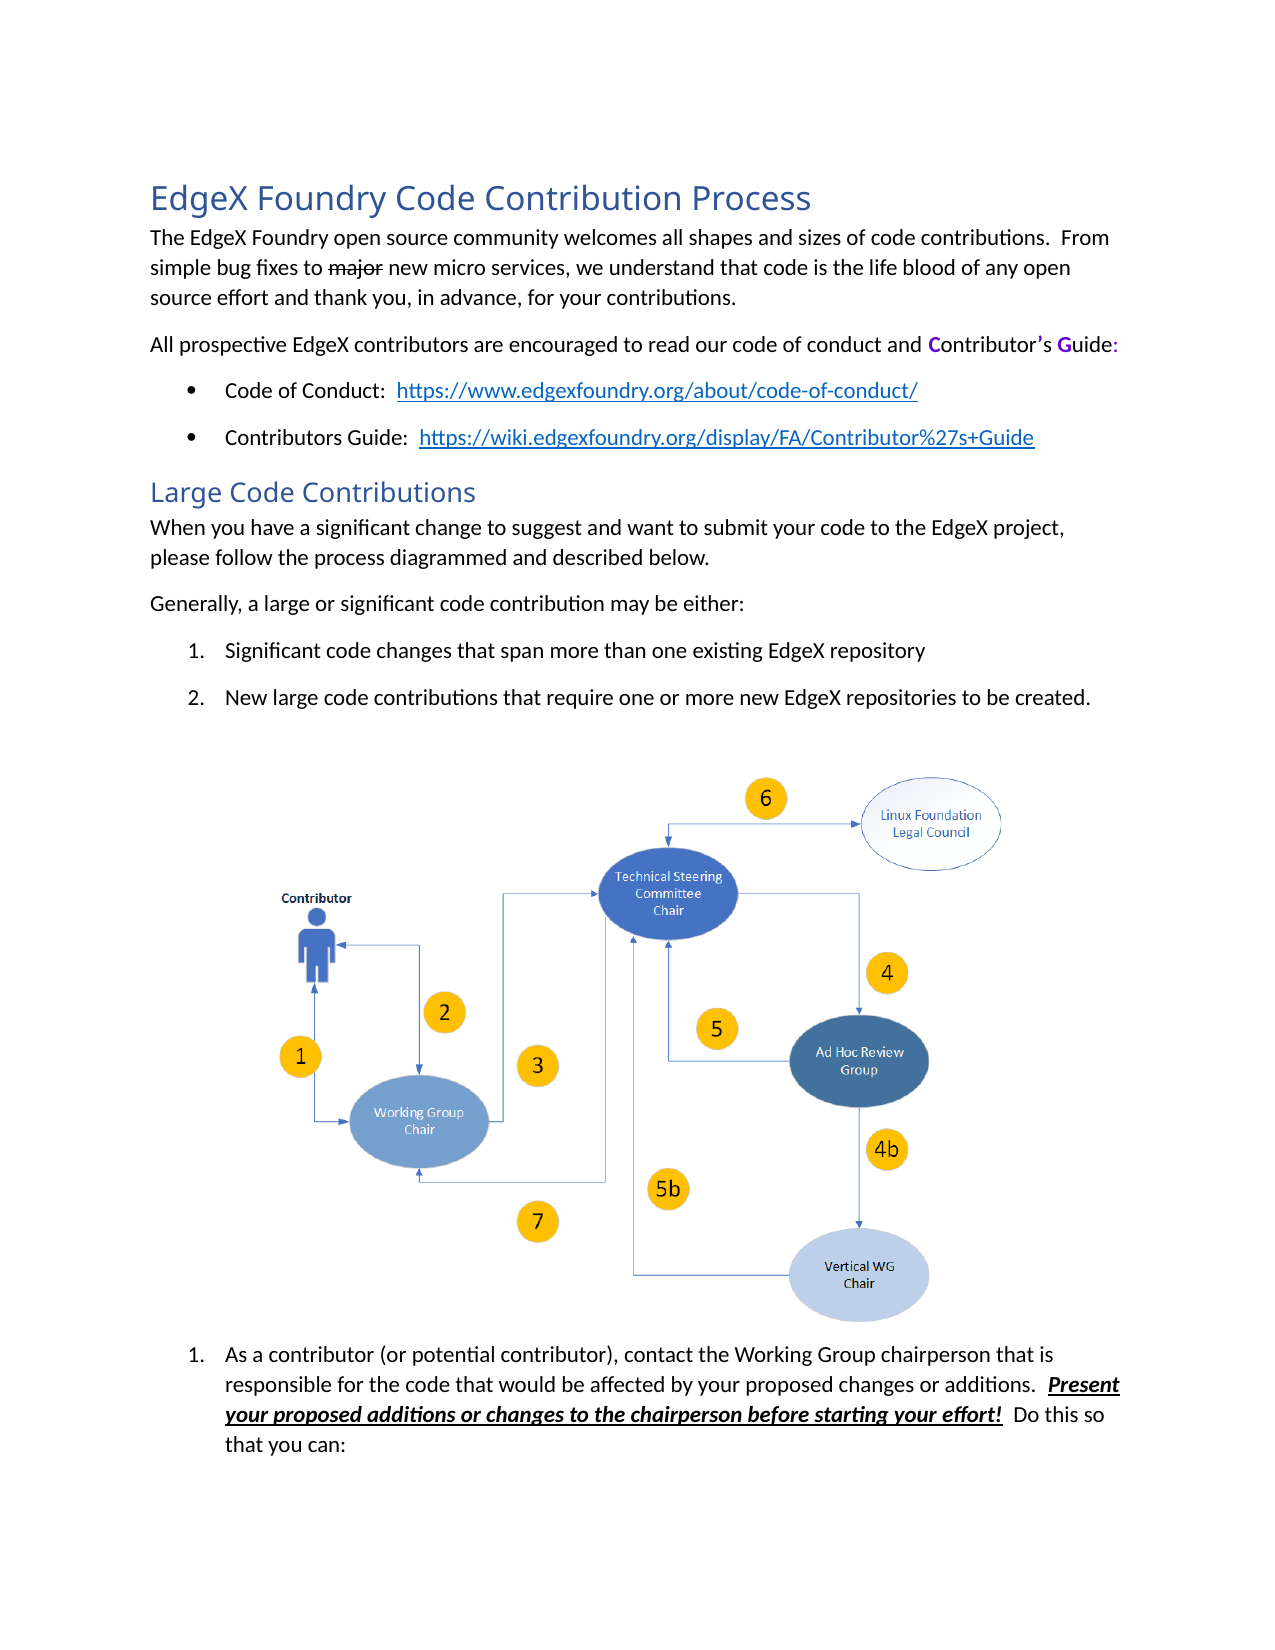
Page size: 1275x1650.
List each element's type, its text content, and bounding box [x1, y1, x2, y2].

text All prospective EdgeX contributors are encouraged to read our code of conduct and Contributor’s Guide: [150, 330, 1125, 358]
list As a contributor (or potential contributor), contact the Working Group chairperson that is responsible for the code that would be affected by your proposed changes or additions. Present your proposed additions or changes to the chairperson before starting your effort! Do this so that you can: [187, 1340, 1125, 1458]
text The EdgeX Foundry open source community welcomes all shapes and sizes of code contributions. From simple bug fixes to major new micro services, we understand that code is the life blood of any open source effort and thank you, in advance, for your contributions. [150, 223, 1125, 311]
subtitle EdgeX Foundry Code Contribution Process [150, 175, 1125, 220]
list Contributors Guide: https://wiki.edgexfoundry.org/display/FA/Contributor%27s+Guide [187, 423, 1125, 451]
subtitle Large Code Contributions [150, 474, 1125, 511]
list Code of Conduct: https://www.edgexfoundry.org/about/code-of-conduct/ [187, 376, 1125, 404]
text When you have a significant change to suggest and want to submit your code to the EdgeX project, please follow the process diagrammed and described below. [150, 513, 1125, 571]
list Significant code changes that span more than one existing EdgeX repository [187, 636, 1125, 664]
text Generally, a large or significant code contribution may be either: [150, 589, 1125, 618]
list New large code contributions that require one or more new EdgeX repositories to be created. [187, 683, 1125, 711]
